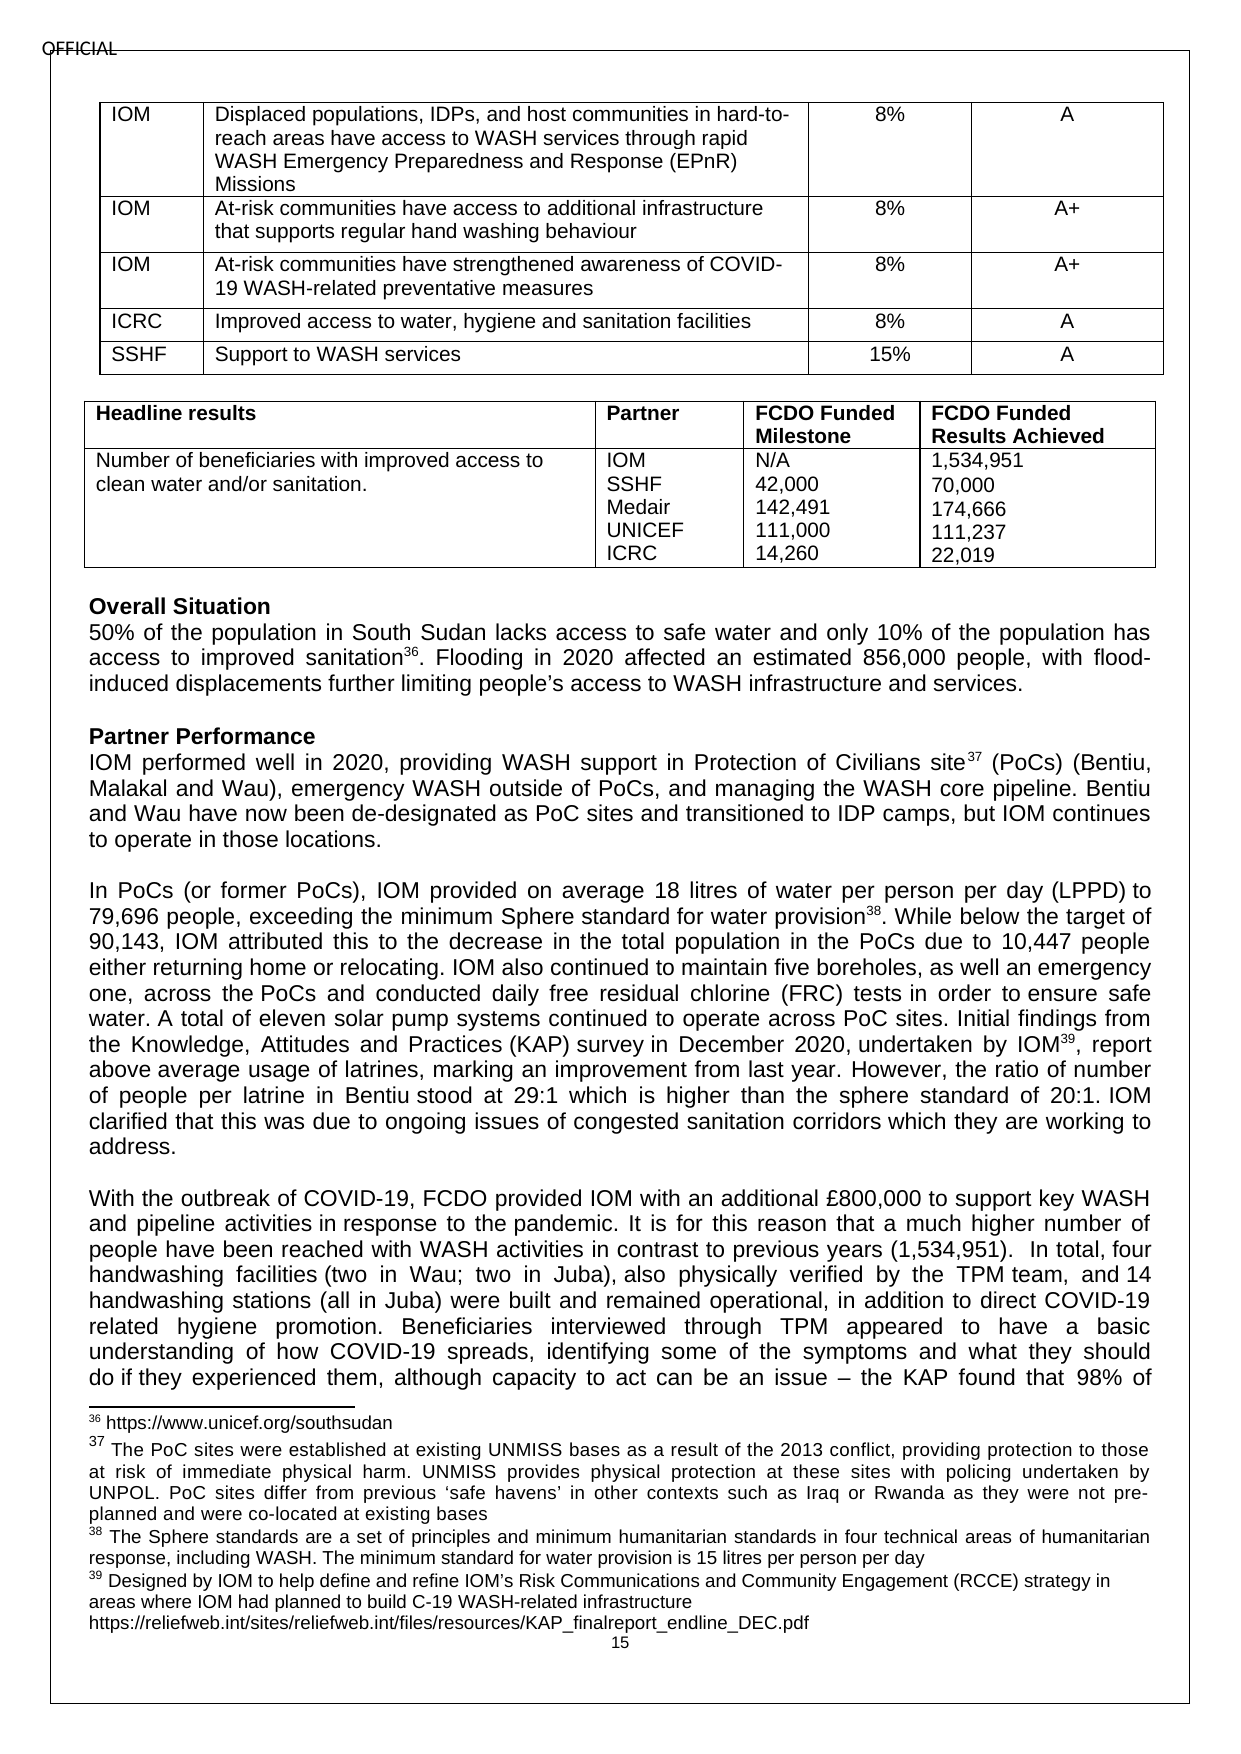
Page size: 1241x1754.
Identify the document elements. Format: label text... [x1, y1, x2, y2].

table_cell ICRC [101, 309, 203, 341]
table_cell 15% [809, 342, 971, 374]
text https://www.unicef.org/southsudan [89, 1413, 1152, 1433]
table_cell A+ [972, 197, 1163, 252]
table_cell Support to WASH services [204, 342, 808, 374]
table_cell IOM [101, 103, 203, 196]
text Overall Situation [89, 594, 1152, 619]
table_header Headline results [85, 402, 595, 448]
text With the outbreak of COVID-19, FCDO provided IOM with an additional £800,000 to support key WASH and pipeline activities in response to the pandemic. It is for this reason that a much higher number of people have been reached with WASH activities in contrast to previous years (1,534,951). In total, four handwashing facilities (two in Wau; two in Juba), also physically verified by the TPM team, and 14 handwashing stations (all in Juba) were built and remained operational, in addition to direct COVID-19 related hygiene promotion. Beneficiaries interviewed through TPM appeared to have a basic understanding of how COVID-19 spreads, identifying some of the symptoms and what they should do if they experienced them, although capacity to act can be an issue – the KAP found that 98% of [89, 1185, 1152, 1390]
text IOM performed well in 2020, providing WASH support in Protection of Civilians site (PoCs) (Bentiu, Malakal and Wau), emergency WASH outside of PoCs, and managing the WASH core pipeline. Bentiu and Wau have now been de-designated as PoC sites and transitioned to IDP camps, but IOM continues to operate in those locations. [89, 750, 1152, 852]
table_header FCDO Funded Milestone [744, 402, 919, 448]
table_cell IOM SSHF Medair UNICEF ICRC [596, 449, 743, 567]
text In PoCs (or former PoCs), IOM provided on average 18 litres of water per person per day (LPPD) to 79,696 people, exceeding the minimum Sphere standard for water provision. While below the target of 90,143, IOM attributed this to the decrease in the total population in the PoCs due to 10,447 people either returning home or relocating. IOM also continued to maintain five boreholes, as well an emergency one, across the PoCs and conducted daily free residual chlorine (FRC) tests in order to ensure safe water. A total of eleven solar pump systems continued to operate across PoC sites. Initial findings from the Knowledge, Attitudes and Practices (KAP) survey in December 2020, undertaken by IOM, report above average usage of latrines, marking an improvement from last year. However, the ratio of number of people per latrine in Bentiu stood at 29:1 which is higher than the sphere standard of 20:1. IOM clarified that this was due to ongoing issues of congested sanitation corridors which they are working to address. [89, 878, 1152, 1160]
table_cell IOM [101, 197, 203, 252]
table_cell Improved access to water, hygiene and sanitation facilities [204, 309, 808, 341]
table_header FCDO Funded Results Achieved [921, 402, 1155, 448]
table_cell Displaced populations, IDPs, and host communities in hard-to-reach areas have access to WASH services through rapid WASH Emergency Preparedness and Response (EPnR) Missions [204, 103, 808, 196]
table_cell 8% [809, 253, 971, 308]
table_cell IOM [101, 253, 203, 308]
table_cell SSHF [101, 342, 203, 374]
table_cell 8% [809, 103, 971, 196]
text Designed by IOM to help define and refine IOM’s Risk Communications and Community Engagement (RCCE) strategy in areas where IOM had planned to build C-19 WASH-related infrastructure https://reliefweb.int/sites/reliefweb.int/files/resources/KAP_finalreport_endline_DEC.pdf [89, 1568, 1152, 1633]
table_cell At-risk communities have access to additional infrastructure that supports regular hand washing behaviour [204, 197, 808, 252]
table_cell N/A 42,000 142,491 111,000 14,260 [744, 449, 919, 567]
text The Sphere standards are a set of principles and minimum humanitarian standards in four technical areas of humanitarian response, including WASH. The minimum standard for water provision is 15 litres per person per day [89, 1524, 1152, 1568]
text 50% of the population in South Sudan lacks access to safe water and only 10% of the population has access to improved sanitation. Flooding in 2020 affected an estimated 856,000 people, with flood-induced displacements further limiting people’s access to WASH infrastructure and services. [89, 619, 1152, 696]
table_cell A+ [972, 253, 1163, 308]
text The PoC sites were established at existing UNMISS bases as a result of the 2013 conflict, providing protection to those at risk of immediate physical harm. UNMISS provides physical protection at these sites with policing undertaken by UNPOL. PoC sites differ from previous ‘safe havens’ in other contexts such as Iraq or Rwanda as they were not pre-planned and were co-located at existing bases [89, 1433, 1152, 1524]
table_cell 8% [809, 309, 971, 341]
table_cell A [972, 342, 1163, 374]
table_cell A [972, 309, 1163, 341]
table_header Partner [596, 402, 743, 448]
text Partner Performance [89, 696, 1152, 750]
table_cell Number of beneficiaries with improved access to clean water and/or sanitation. [85, 449, 595, 567]
table_cell 8% [809, 197, 971, 252]
table_cell 1,534,951 70,000 174,666 111,237 22,019 [921, 449, 1155, 567]
table_cell A [972, 103, 1163, 196]
table_cell At-risk communities have strengthened awareness of COVID-19 WASH-related preventative measures [204, 253, 808, 308]
